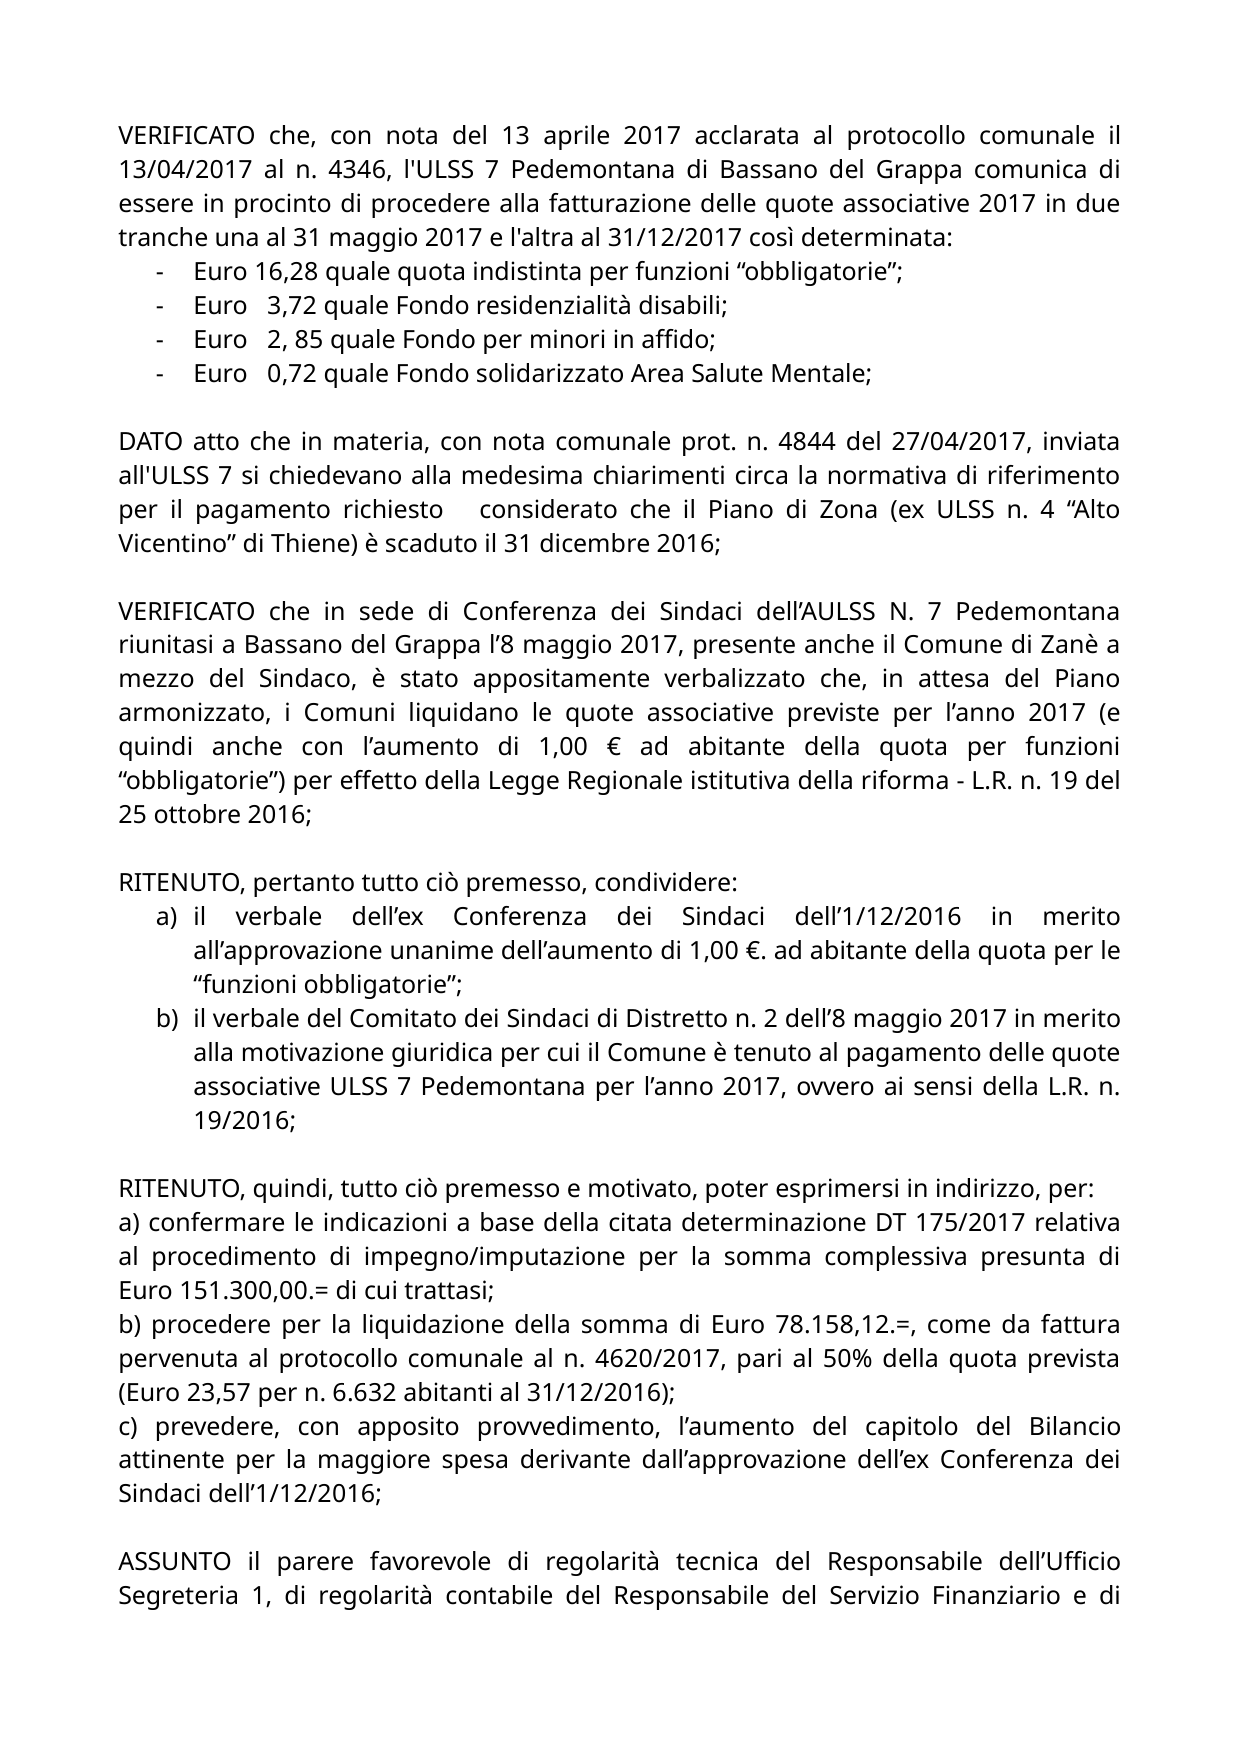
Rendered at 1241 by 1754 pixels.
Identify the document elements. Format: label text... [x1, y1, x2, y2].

text ASSUNTO il parere favorevole di regolarità tecnica del Responsabile dell’Ufficio Segreteria 1, di regolarità contabile del Responsabile del Servizio Finanziario e di [118, 1544, 1122, 1612]
list il verbale del Comitato dei Sindaci di Distretto n. 2 dell’8 maggio 2017 in merito alla motivazione giuridica per cui il Comune è tenuto al pagamento delle quote associative ULSS 7 Pedemontana per l’anno 2017, ovvero ai sensi della L.R. n. 19/2016; [156, 1001, 1122, 1137]
text c) prevedere, con apposito provvedimento, l’aumento del capitolo del Bilancio attinente per la maggiore spesa derivante dall’approvazione dell’ex Conferenza dei Sindaci dell’1/12/2016; [118, 1408, 1122, 1510]
text RITENUTO, quindi, tutto ciò premesso e motivato, poter esprimersi in indirizzo, per: [118, 1171, 1122, 1205]
text VERIFICATO che, con nota del 13 aprile 2017 acclarata al protocollo comunale il 13/04/2017 al n. 4346, l'ULSS 7 Pedemontana di Bassano del Grappa comunica di essere in procinto di procedere alla fatturazione delle quote associative 2017 in due tranche una al 31 maggio 2017 e l'altra al 31/12/2017 così determinata: [118, 118, 1122, 254]
list Euro 2, 85 quale Fondo per minori in affido; [156, 322, 1122, 356]
text a) confermare le indicazioni a base della citata determinazione DT 175/2017 relativa al procedimento di impegno/imputazione per la somma complessiva presunta di Euro 151.300,00.= di cui trattasi; [118, 1205, 1122, 1307]
text VERIFICATO che in sede di Conferenza dei Sindaci dell’AULSS N. 7 Pedemontana riunitasi a Bassano del Grappa l’8 maggio 2017, presente anche il Comune di Zanè a mezzo del Sindaco, è stato appositamente verbalizzato che, in attesa del Piano armonizzato, i Comuni liquidano le quote associative previste per l’anno 2017 (e quindi anche con l’aumento di 1,00 € ad abitante della quota per funzioni “obbligatorie”) per effetto della Legge Regionale istitutiva della riforma - L.R. n. 19 del 25 ottobre 2016; [118, 593, 1122, 831]
list Euro 3,72 quale Fondo residenzialità disabili; [156, 288, 1122, 322]
text RITENUTO, pertanto tutto ciò premesso, condividere: [118, 865, 1122, 899]
list Euro 16,28 quale quota indistinta per funzioni “obbligatorie”; [156, 254, 1122, 288]
text b) procedere per la liquidazione della somma di Euro 78.158,12.=, come da fattura pervenuta al protocollo comunale al n. 4620/2017, pari al 50% della quota prevista (Euro 23,57 per n. 6.632 abitanti al 31/12/2016); [118, 1307, 1122, 1408]
list Euro 0,72 quale Fondo solidarizzato Area Salute Mentale; [156, 356, 1122, 390]
text DATO atto che in materia, con nota comunale prot. n. 4844 del 27/04/2017, inviata all'ULSS 7 si chiedevano alla medesima chiarimenti circa la normativa di riferimento per il pagamento richiesto considerato che il Piano di Zona (ex ULSS n. 4 “Alto Vicentino” di Thiene) è scaduto il 31 dicembre 2016; [118, 424, 1122, 559]
list il verbale dell’ex Conferenza dei Sindaci dell’1/12/2016 in merito all’approvazione unanime dell’aumento di 1,00 €. ad abitante della quota per le “funzioni obbligatorie”; [156, 899, 1122, 1001]
